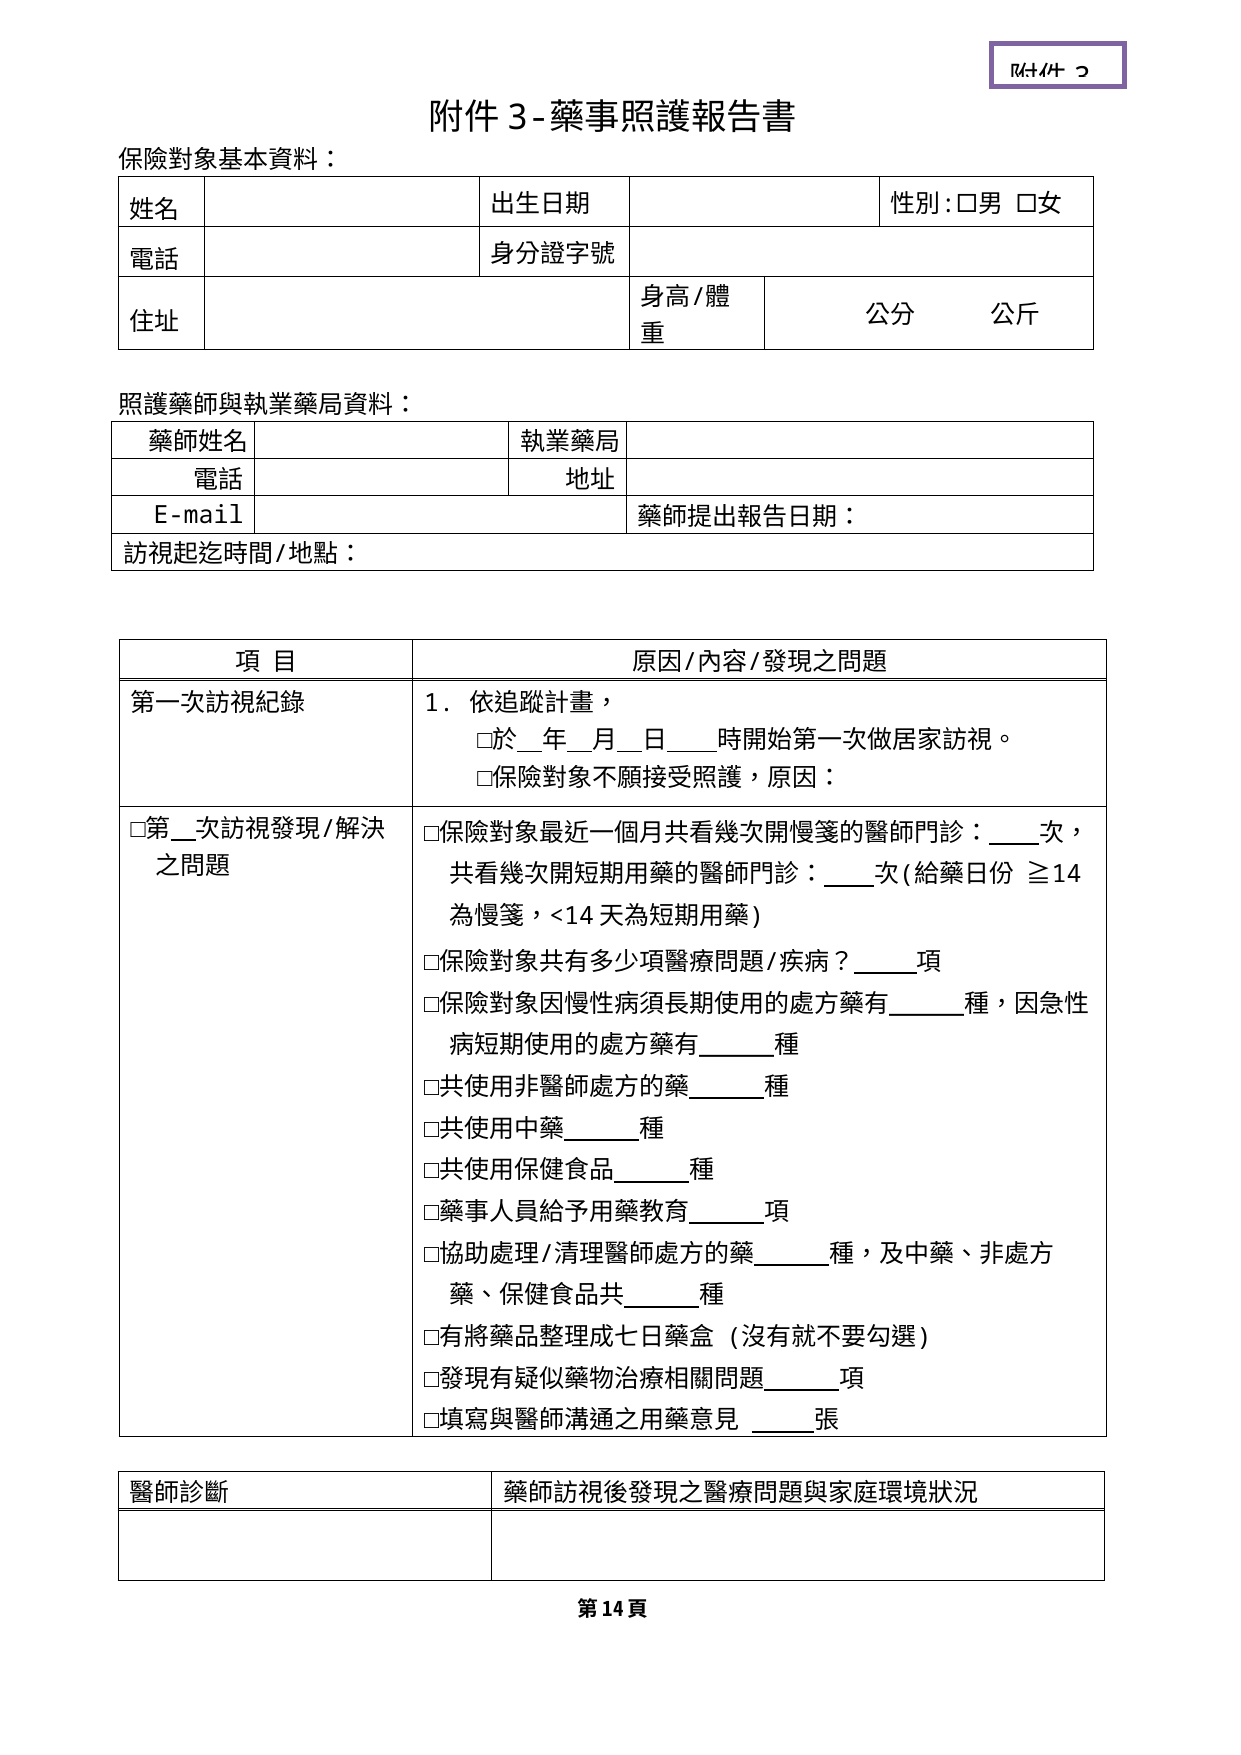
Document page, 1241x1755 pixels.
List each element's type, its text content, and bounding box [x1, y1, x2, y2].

table_header [255, 422, 508, 458]
table_cell 藥師提出報告日期： [627, 496, 1093, 533]
table_cell [205, 227, 479, 276]
table_cell [119, 1511, 491, 1579]
text 照護藥師與執業藥局資料： [118, 384, 1107, 421]
table_header 原因/內容/發現之問題 [413, 640, 1106, 678]
table_cell 第一次訪視紀錄 [120, 681, 412, 806]
table_cell [630, 227, 1093, 276]
text 附件3-藥事照護報告書 [118, 89, 1107, 140]
table_cell 身分證字號 [480, 227, 629, 276]
text 保險對象基本資料： [118, 140, 1107, 176]
table_header [630, 177, 879, 226]
table_header 項 目 [120, 640, 412, 678]
table_cell 訪視起迄時間/地點： [112, 534, 1093, 570]
table_cell 電話 [112, 459, 254, 495]
table_cell 1. 依追蹤計畫， □於 年 月 日 時開始第一次做居家訪視。 □保險對象不願接受照護，原因： [413, 681, 1106, 806]
table_header 姓名 [119, 177, 204, 226]
table_cell 住址 [119, 277, 204, 349]
table_cell [255, 496, 626, 533]
table_header 出生日期 [480, 177, 629, 226]
table_header 藥師訪視後發現之醫療問題與家庭環境狀況 [492, 1472, 1104, 1508]
table_cell 地址 [509, 459, 626, 495]
table_header 執業藥局 [509, 422, 626, 458]
text 附件3 [1009, 53, 1107, 77]
table_cell 電話 [119, 227, 204, 276]
table_cell [492, 1511, 1104, 1579]
table_cell □保險對象最近一個月共看幾次開慢箋的醫師門診： 次，共看幾次開短期用藥的醫師門診： 次(給藥日份 ≧14為慢箋，<14天為短期用藥) □保險對象共有多少項醫療問題/疾病？ 項 □保險對象因慢性病須長期使用的處方藥有_____種，因急性病短期使用的處方藥有_____種 □共使用非醫師處方的藥 種 □共使用中藥 種 □共使用保健食品 種 □藥事人員給予用藥教育 項 □協助處理/清理醫師處方的藥 種，及中藥、非處方藥、保健食品共 種 □有將藥品整理成七日藥盒 (沒有就不要勾選) □發現有疑似藥物治療相關問題 項 □填寫與醫師溝通之用藥意見 張 [413, 807, 1106, 1436]
table_cell [205, 277, 629, 349]
table_cell 公分 公斤 [765, 277, 1093, 349]
table_header 藥師姓名 [112, 422, 254, 458]
table_cell [627, 459, 1093, 495]
table_cell 身高/體重 [630, 277, 764, 349]
table_header 醫師診斷 [119, 1472, 491, 1508]
text 保險對象基本資料： [994, 46, 1122, 84]
table_cell [255, 459, 508, 495]
table_header 性別:男 女 [880, 177, 1093, 226]
table_header [205, 177, 479, 226]
table_cell □第 次訪視發現/解決之問題 [120, 807, 412, 1436]
table_cell E-mail [112, 496, 254, 533]
table_header [627, 422, 1093, 458]
